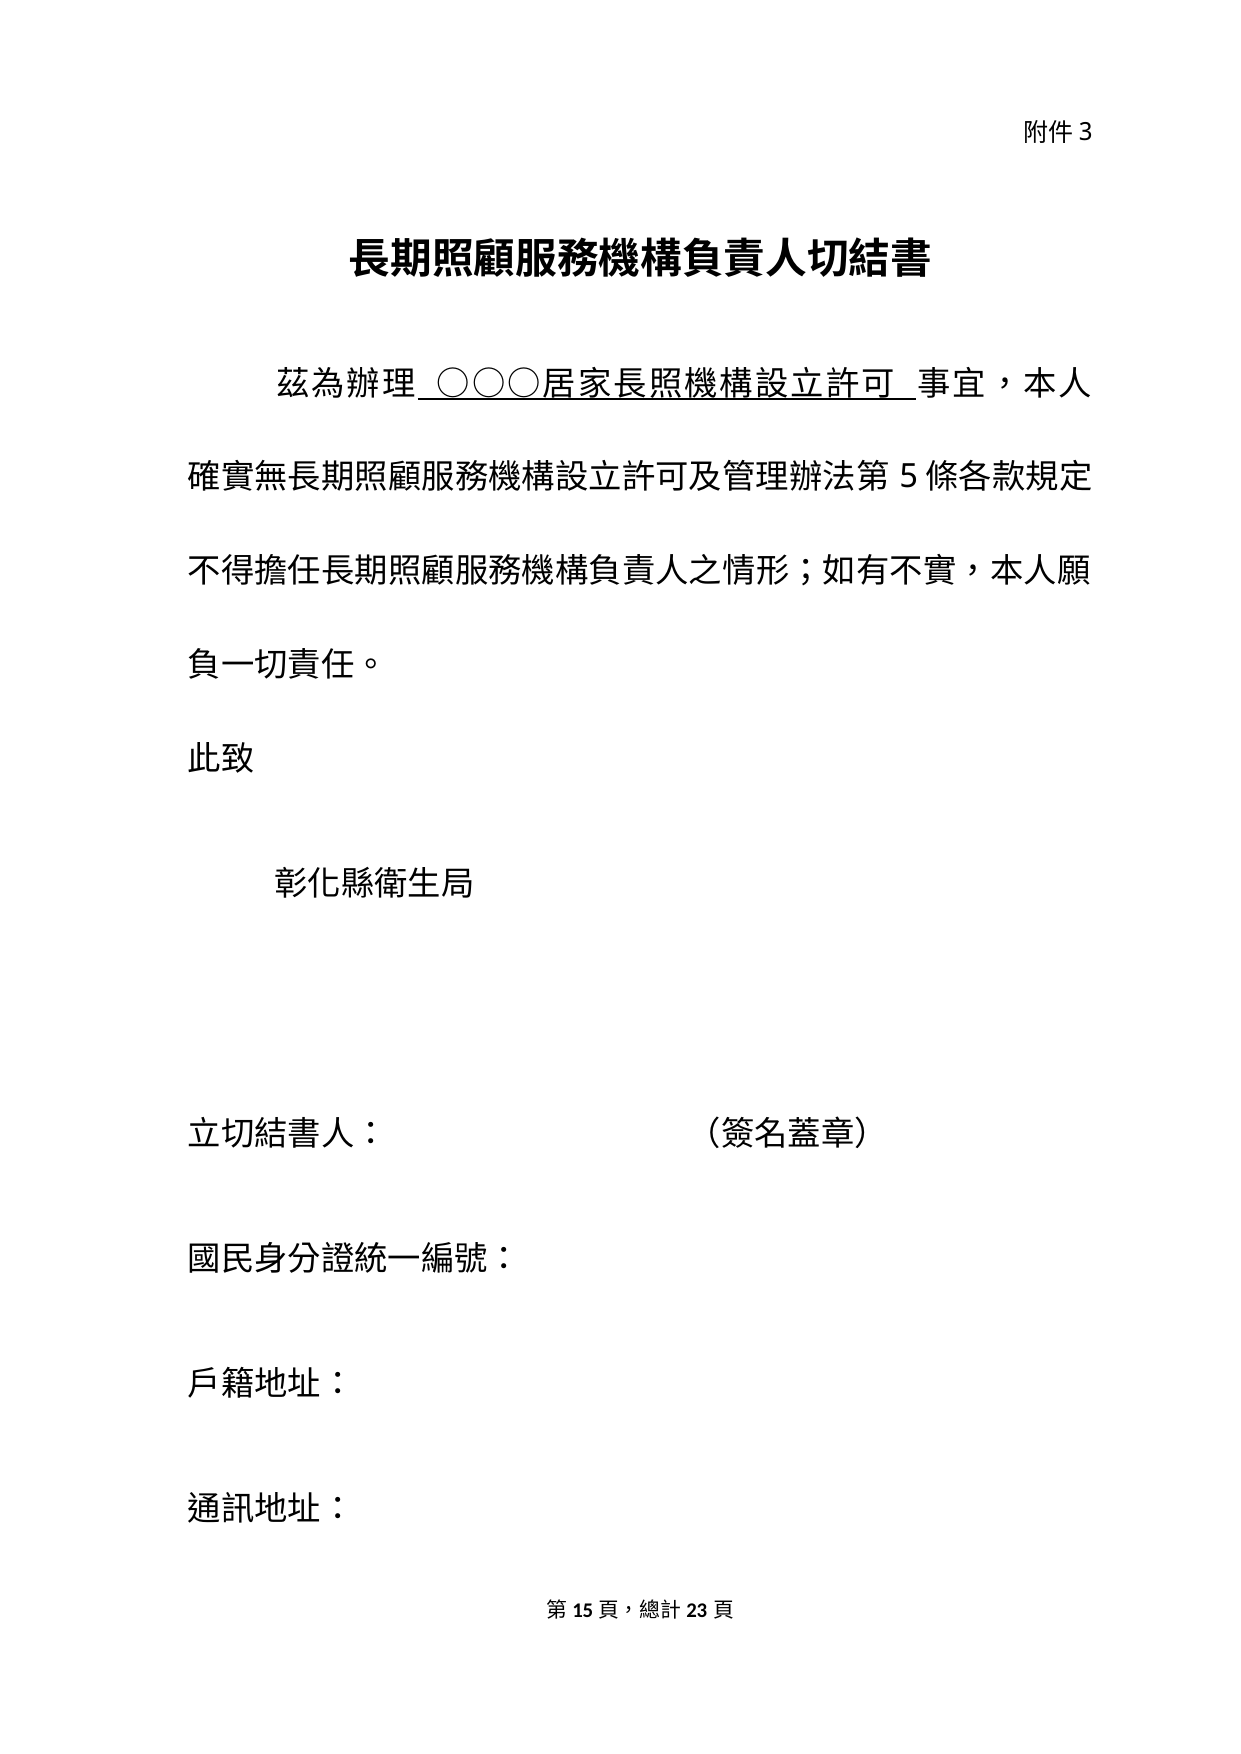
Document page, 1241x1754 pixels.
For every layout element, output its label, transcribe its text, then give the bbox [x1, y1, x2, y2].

text 戶籍地址： [187, 1339, 1093, 1401]
text 長期照顧服務機構負責人切結書 [187, 214, 1093, 276]
text 彰化縣衛生局 [254, 839, 1093, 901]
text 茲為辦理 ○○○居家長照機構設立許可 事宜，本人 確實無長期照顧服務機構設立許可及管理辦法第5條各款規定不得擔任長期照顧服務機構負責人之情形；如有不實，本人願負一切責任。 [187, 339, 1093, 682]
text 此致 [187, 714, 1093, 776]
text 立切結書人： （簽名蓋章） [187, 1089, 1093, 1151]
text 國民身分證統一編號： [187, 1214, 1093, 1276]
text 附件3 [187, 89, 1093, 151]
text 通訊地址： [187, 1464, 1093, 1526]
